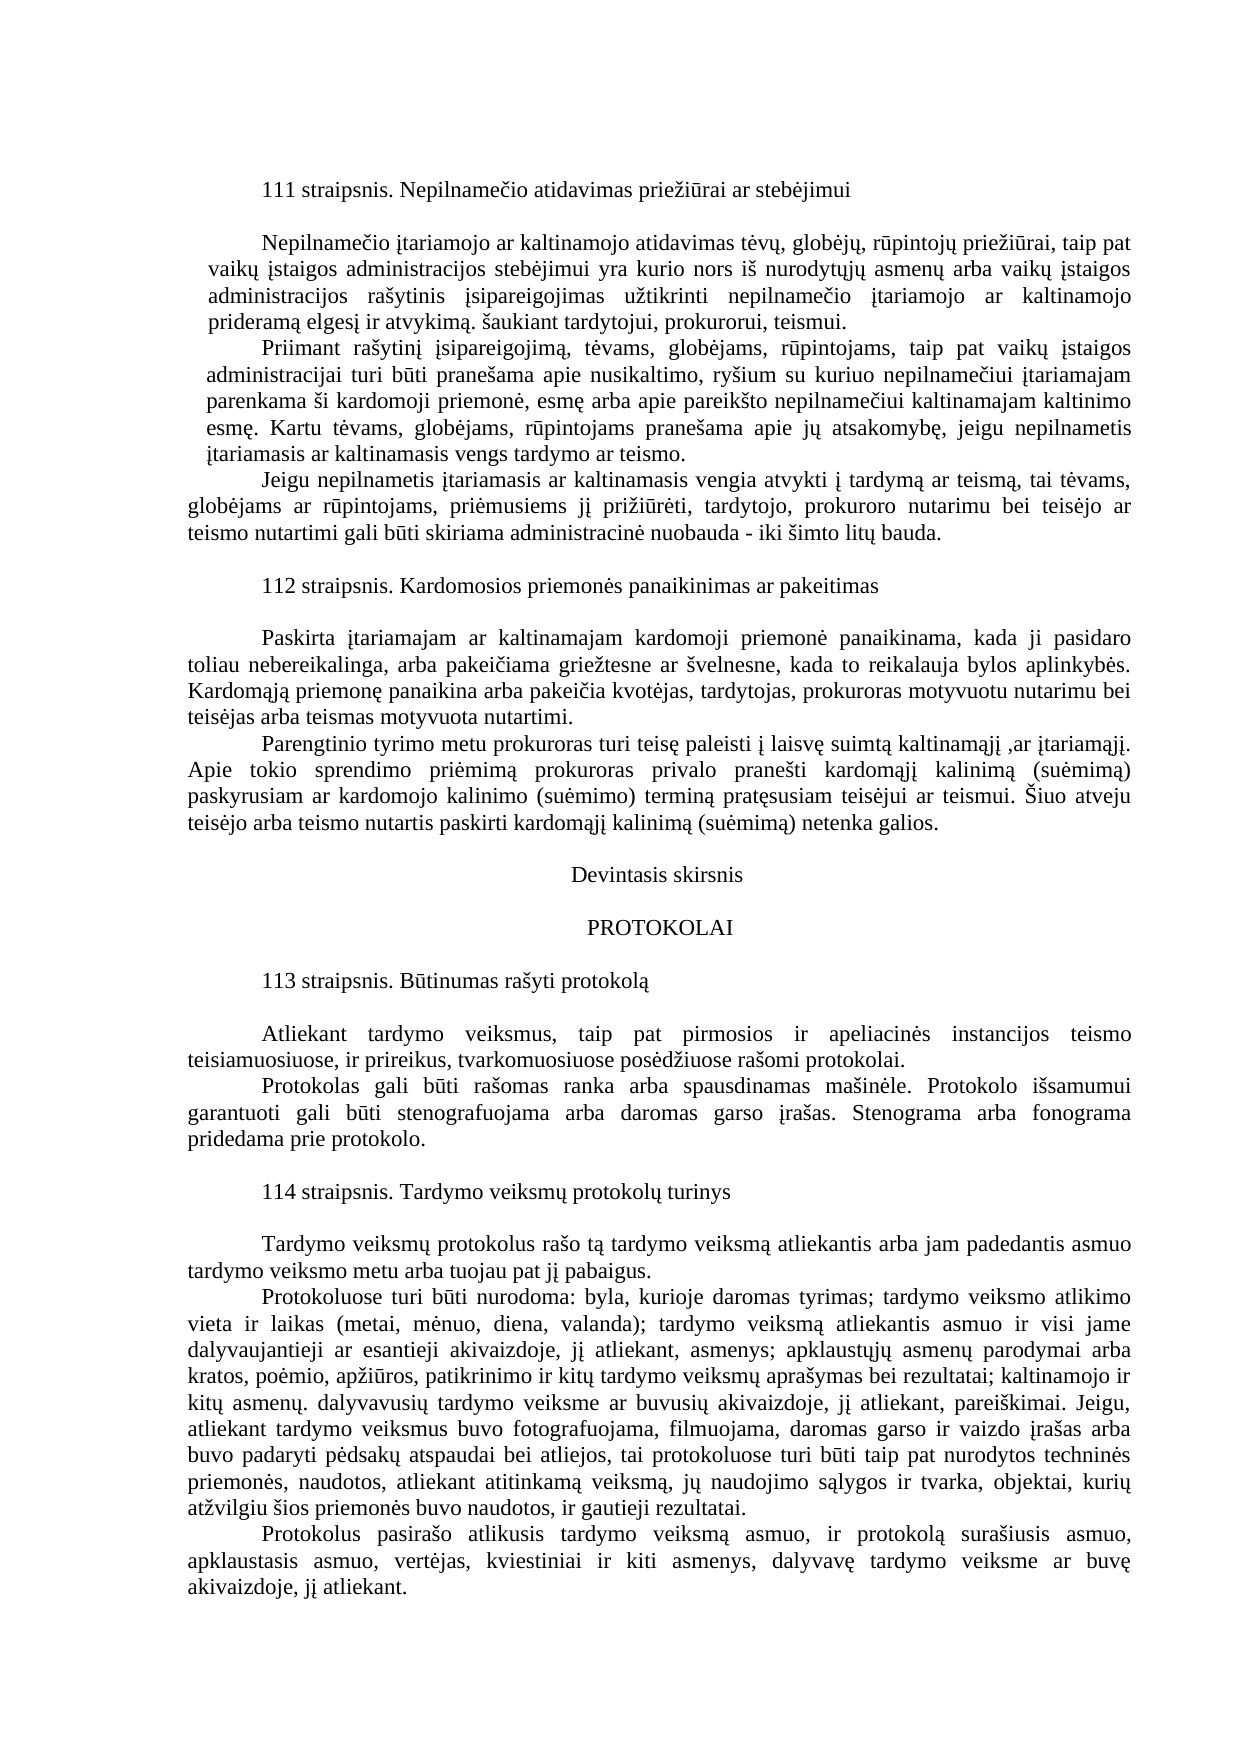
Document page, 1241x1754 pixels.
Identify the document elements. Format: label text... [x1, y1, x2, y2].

text Priimant rašytinį įsipareigojimą, tėvams, globėjams, rūpintojams, taip pat vaikų įstaigos administracijai turi būti pranešama apie nusikaltimo, ryšium su kuriuo nepilnamečiui įtariamajam parenkama ši kardomoji priemonė, esmę arba apie pareikšto nepilnamečiui kaltinamajam kaltinimo esmę. Kartu tėvams, globėjams, rūpintojams pranešama apie jų atsakomybę, jeigu nepilnametis įtariamasis ar kaltinamasis vengs tardymo ar teismo. [206, 334, 1132, 466]
text 111 straipsnis. Nepilnamečio atidavimas priežiūrai ar stebėjimui [261, 176, 1132, 203]
text Protokolus pasirašo atlikusis tardymo veiksmą asmuo, ir protokolą surašiusis asmuo, apklaustasis asmuo, vertėjas, kviestiniai ir kiti asmenys, dalyvavę tardymo veiksme ar buvę akivaizdoje, jį atliekant. [187, 1520, 1132, 1599]
text 114 straipsnis. Tardymo veiksmų protokolų turinys [187, 1178, 1132, 1204]
text Devintasis skirsnis [187, 862, 1132, 888]
text Protokolas gali būti rašomas ranka arba spausdinamas mašinėle. Protokolo išsamumui garantuoti gali būti stenografuojama arba daromas garso įrašas. Stenograma arba fonograma pridedama prie protokolo. [187, 1072, 1132, 1151]
text Tardymo veiksmų protokolus rašo tą tardymo veiksmą atliekantis arba jam padedantis asmuo tardymo veiksmo metu arba tuojau pat jį pabaigus. [187, 1231, 1132, 1283]
text Nepilnamečio įtariamojo ar kaltinamojo atidavimas tėvų, globėjų, rūpintojų priežiūrai, taip pat vaikų įstaigos administracijos stebėjimui yra kurio nors iš nurodytųjų asmenų arba vaikų įstaigos administracijos rašytinis įsipareigojimas užtikrinti nepilnamečio įtariamojo ar kaltinamojo prideramą elgesį ir atvykimą. šaukiant tardytojui, prokurorui, teismui. [208, 229, 1132, 334]
text Protokoluose turi būti nurodoma: byla, kurioje daromas tyrimas; tardymo veiksmo atlikimo vieta ir laikas (metai, mėnuo, diena, valanda); tardymo veiksmą atliekantis asmuo ir visi jame dalyvaujantieji ar esantieji akivaizdoje, jį atliekant, asmenys; apklaustųjų asmenų parodymai arba kratos, poėmio, apžiūros, patikrinimo ir kitų tardymo veiksmų aprašymas bei rezultatai; kaltinamojo ir kitų asmenų. dalyvavusių tardymo veiksme ar buvusių akivaizdoje, jį atliekant, pareiškimai. Jeigu, atliekant tardymo veiksmus buvo fotografuojama, filmuojama, daromas garso ir vaizdo įrašas arba buvo padaryti pėdsakų atspaudai bei atliejos, tai protokoluose turi būti taip pat nurodytos techninės priemonės, naudotos, atliekant atitinkamą veiksmą, jų naudojimo sąlygos ir tvarka, objektai, kurių atžvilgiu šios priemonės buvo naudotos, ir gautieji rezultatai. [187, 1283, 1132, 1520]
text Parengtinio tyrimo metu prokuroras turi teisę paleisti į laisvę suimtą kaltinamąjį ,ar įtariamąjį. Apie tokio sprendimo priėmimą prokuroras privalo pranešti kardomąjį kalinimą (suėmimą) paskyrusiam ar kardomojo kalinimo (suėmimo) terminą pratęsusiam teisėjui ar teismui. Šiuo atveju teisėjo arba teismo nutartis paskirti kardomąjį kalinimą (suėmimą) netenka galios. [187, 730, 1132, 835]
text Atliekant tardymo veiksmus, taip pat pirmosios ir apeliacinės instancijos teismo teisiamuosiuose, ir prireikus, tvarkomuosiuose posėdžiuose rašomi protokolai. [187, 1020, 1132, 1072]
text 113 straipsnis. Būtinumas rašyti protokolą [231, 967, 1132, 993]
text Jeigu nepilnametis įtariamasis ar kaltinamasis vengia atvykti į tardymą ar teismą, tai tėvams, globėjams ar rūpintojams, priėmusiems jį prižiūrėti, tardytojo, prokuroro nutarimu bei teisėjo ar teismo nutartimi gali būti skiriama administracinė nuobauda - iki šimto litų bauda. [187, 466, 1132, 545]
text Paskirta įtariamajam ar kaltinamajam kardomoji priemonė panaikinama, kada ji pasidaro toliau nebereikalinga, arba pakeičiama griežtesne ar švelnesne, kada to reikalauja bylos aplinkybės. Kardomąją priemonę panaikina arba pakeičia kvotėjas, tardytojas, prokuroras motyvuotu nutarimu bei teisėjas arba teismas motyvuota nutartimi. [187, 624, 1132, 730]
text PROTOKOLAI [187, 914, 1132, 941]
text 112 straipsnis. Kardomosios priemonės panaikinimas ar pakeitimas [187, 572, 1132, 598]
